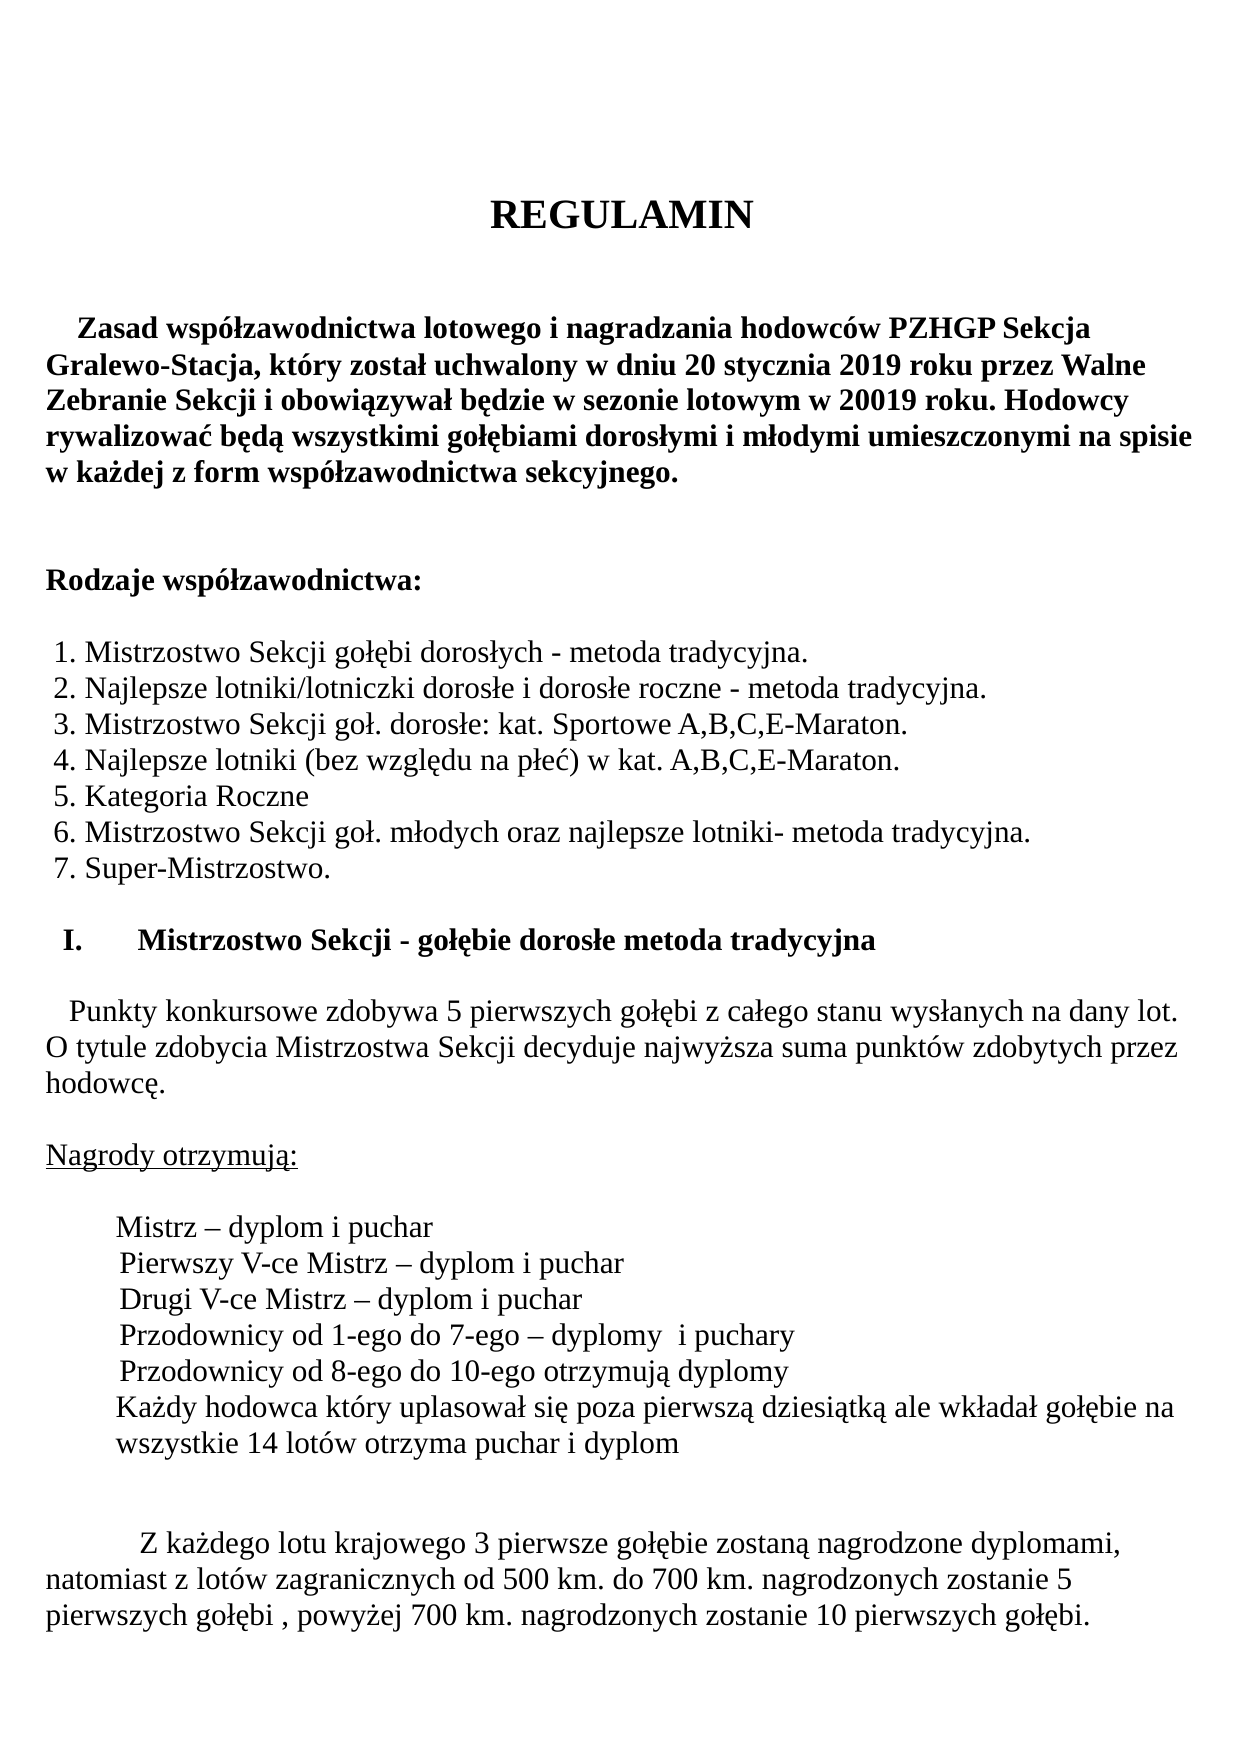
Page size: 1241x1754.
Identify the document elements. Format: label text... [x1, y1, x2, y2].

text Nagrody otrzymują: [45, 1136, 1198, 1172]
text wszystkie 14 lotów otrzyma puchar i dyplom [45, 1424, 1198, 1460]
text Każdy hodowca który uplasował się poza pierwszą dziesiątką ale wkładał gołębie na [45, 1388, 1198, 1424]
text 3. Mistrzostwo Sekcji goł. dorosłe: kat. Sportowe A,B,C,E-Maraton. [45, 705, 1198, 741]
text Przodownicy od 8-ego do 10-ego otrzymują dyplomy [45, 1352, 1198, 1388]
text 4. Najlepsze lotniki (bez względu na płeć) w kat. A,B,C,E-Maraton. [45, 741, 1198, 777]
text Mistrz – dyplom i puchar [45, 1208, 1198, 1244]
text Zasad współzawodnictwa lotowego i nagradzania hodowców PZHGP Sekcja Gralewo-Stacja, który został uchwalony w dniu 20 stycznia 2019 roku przez Walne Zebranie Sekcji i obowiązywał będzie w sezonie lotowym w 20019 roku. Hodowcy rywalizować będą wszystkimi gołębiami dorosłymi i młodymi umieszczonymi na spisie w każdej z form współzawodnictwa sekcyjnego. [45, 310, 1198, 489]
text 5. Kategoria Roczne [45, 777, 1198, 813]
text 1. Mistrzostwo Sekcji gołębi dorosłych - metoda tradycyjna. [45, 633, 1198, 669]
text Rodzaje współzawodnictwa: [45, 561, 1198, 597]
text Punkty konkursowe zdobywa 5 pierwszych gołębi z całego stanu wysłanych na dany lot. O tytule zdobycia Mistrzostwa Sekcji decyduje najwyższa suma punktów zdobytych przez hodowcę. [45, 993, 1198, 1100]
text 2. Najlepsze lotniki/lotniczki dorosłe i dorosłe roczne - metoda tradycyjna. [45, 669, 1198, 705]
text 7. Super-Mistrzostwo. [45, 849, 1198, 885]
text 6. Mistrzostwo Sekcji goł. młodych oraz najlepsze lotniki- metoda tradycyjna. [45, 813, 1198, 849]
text Drugi V-ce Mistrz – dyplom i puchar [45, 1280, 1198, 1316]
text Pierwszy V-ce Mistrz – dyplom i puchar [45, 1244, 1198, 1280]
text Z każdego lotu krajowego 3 pierwsze gołębie zostaną nagrodzone dyplomami, natomiast z lotów zagranicznych od 500 km. do 700 km. nagrodzonych zostanie 5 pierwszych gołębi , powyżej 700 km. nagrodzonych zostanie 10 pierwszych gołębi. [45, 1524, 1198, 1632]
text REGULAMIN [45, 190, 1198, 238]
list Mistrzostwo Sekcji - gołębie dorosłe metoda tradycyjna [62, 921, 1198, 957]
text Przodownicy od 1-ego do 7-ego – dyplomy i puchary [45, 1316, 1198, 1352]
